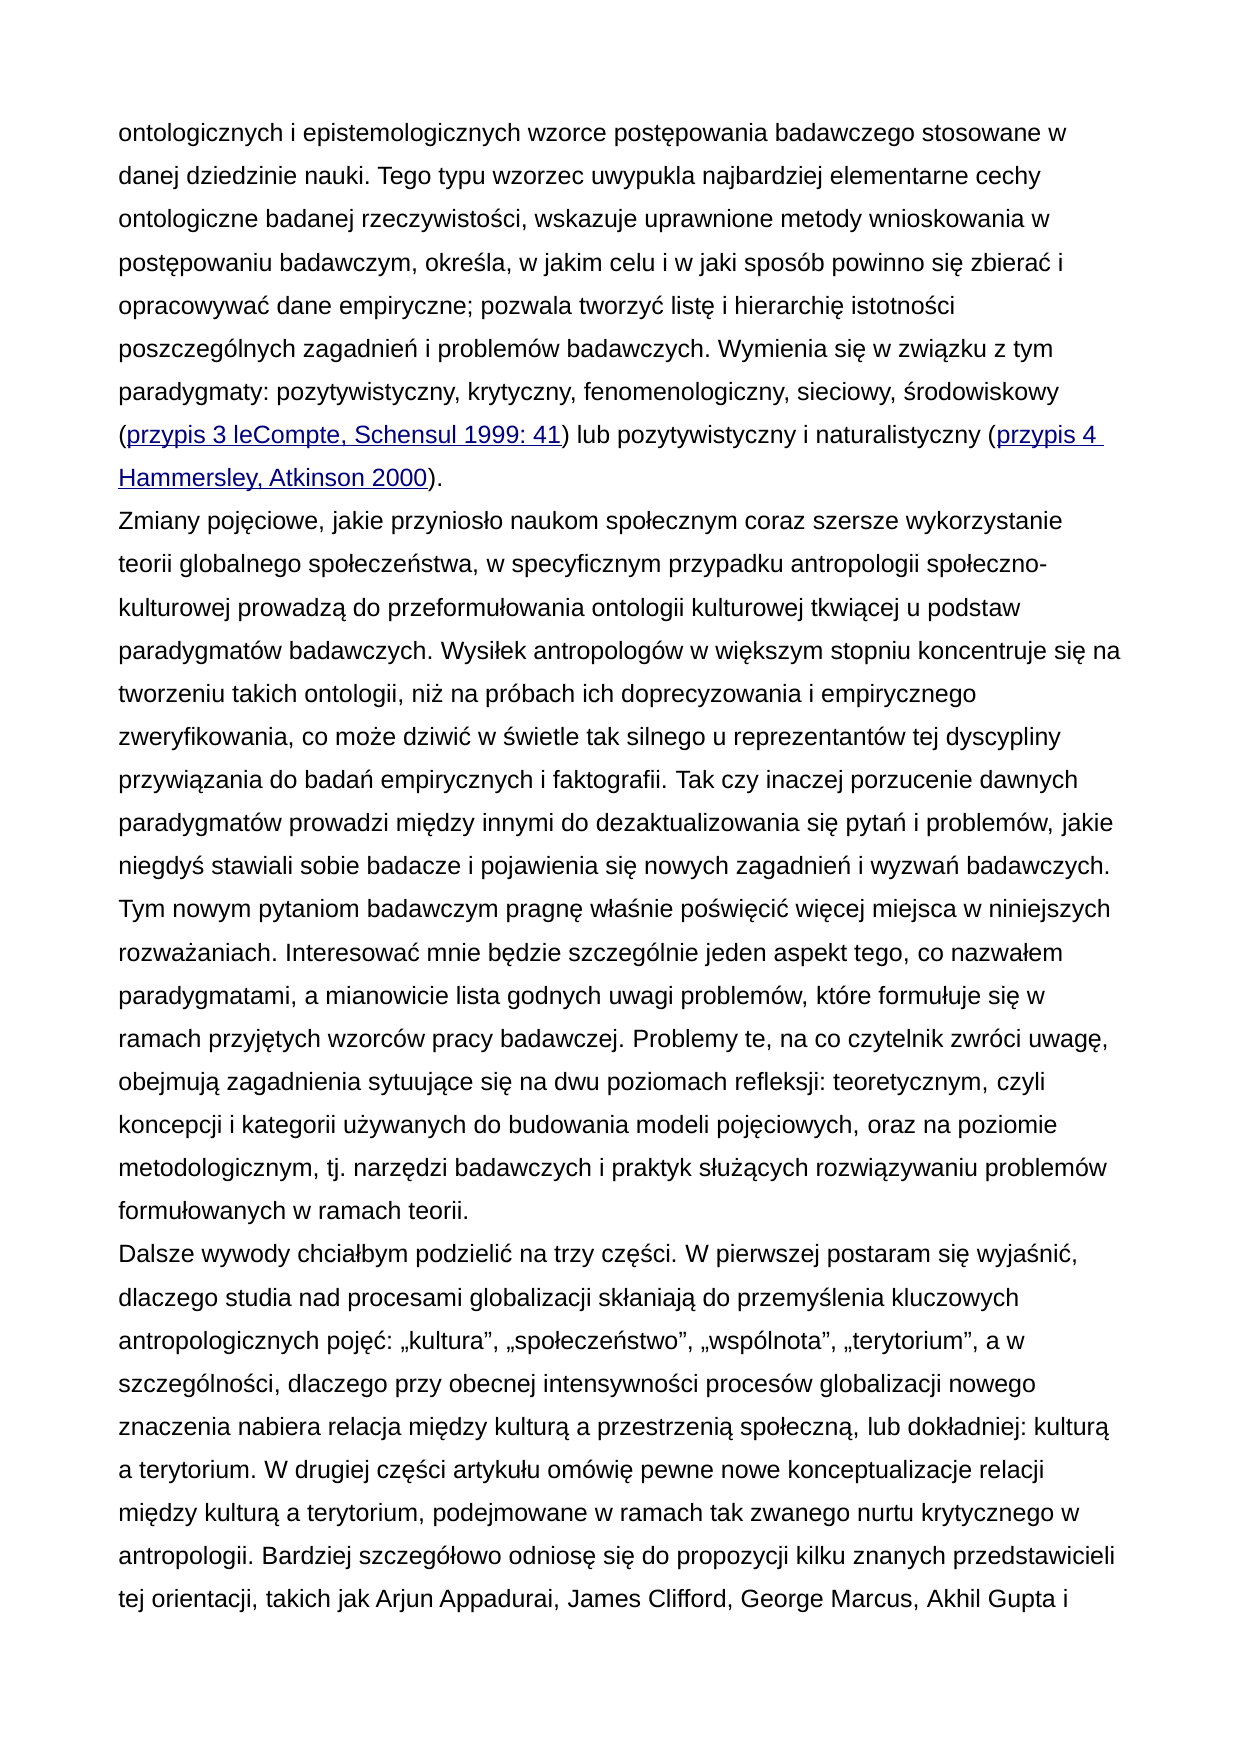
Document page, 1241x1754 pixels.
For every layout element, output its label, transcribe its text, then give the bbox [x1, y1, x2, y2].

text ontologicznych i epistemologicznych wzorce postępowania badawczego stosowane w danej dziedzinie nauki. Tego typu wzorzec uwypukla najbardziej elementarne cechy ontologiczne badanej rzeczywistości, wskazuje uprawnione metody wnioskowania w postępowaniu badawczym, określa, w jakim celu i w jaki sposób powinno się zbierać i opracowywać dane empiryczne; pozwala tworzyć listę i hierarchię istotności poszczególnych zagadnień i problemów badawczych. Wymienia się w związku z tym paradygmaty: pozytywistyczny, krytyczny, fenomenologiczny, sieciowy, środowiskowy (przypis 3 leCompte, Schensul 1999: 41) lub pozytywistyczny i naturalistyczny (przypis 4 Hammersley, Atkinson 2000). [118, 118, 1122, 492]
text Zmiany pojęciowe, jakie przyniosło naukom społecznym coraz szersze wykorzystanie teorii globalnego społeczeństwa, w specyficznym przypadku antropologii społeczno-kulturowej prowadzą do przeformułowania ontologii kulturowej tkwiącej u podstaw paradygmatów badawczych. Wysiłek antropologów w większym stopniu koncentruje się na tworzeniu takich ontologii, niż na próbach ich doprecyzowania i empirycznego zweryfikowania, co może dziwić w świetle tak silnego u reprezentantów tej dyscypliny przywiązania do badań empirycznych i faktografii. Tak czy inaczej porzucenie dawnych paradygmatów prowadzi między innymi do dezaktualizowania się pytań i problemów, jakie niegdyś stawiali sobie badacze i pojawienia się nowych zagadnień i wyzwań badawczych. Tym nowym pytaniom badawczym pragnę właśnie poświęcić więcej miejsca w niniejszych rozważaniach. Interesować mnie będzie szczególnie jeden aspekt tego, co nazwałem paradygmatami, a mianowicie lista godnych uwagi problemów, które formułuje się w ramach przyjętych wzorców pracy badawczej. Problemy te, na co czytelnik zwróci uwagę, obejmują zagadnienia sytuujące się na dwu poziomach refleksji: teoretycznym, czyli koncepcji i kategorii używanych do budowania modeli pojęciowych, oraz na poziomie metodologicznym, tj. narzędzi badawczych i praktyk służących rozwiązywaniu problemów formułowanych w ramach teorii. [118, 506, 1122, 1225]
text Dalsze wywody chciałbym podzielić na trzy części. W pierwszej postaram się wyjaśnić, dlaczego studia nad procesami globalizacji skłaniają do przemyślenia kluczowych antropologicznych pojęć: „kultura”, „społeczeństwo”, „wspólnota”, „terytorium”, a w szczególności, dlaczego przy obecnej intensywności procesów globalizacji nowego znaczenia nabiera relacja między kulturą a przestrzenią społeczną, lub dokładniej: kulturą a terytorium. W drugiej części artykułu omówię pewne nowe konceptualizacje relacji między kulturą a terytorium, podejmowane w ramach tak zwanego nurtu krytycznego w antropologii. Bardziej szczegółowo odniosę się do propozycji kilku znanych przedstawicieli tej orientacji, takich jak Arjun Appadurai, James Clifford, George Marcus, Akhil Gupta i [118, 1239, 1122, 1613]
